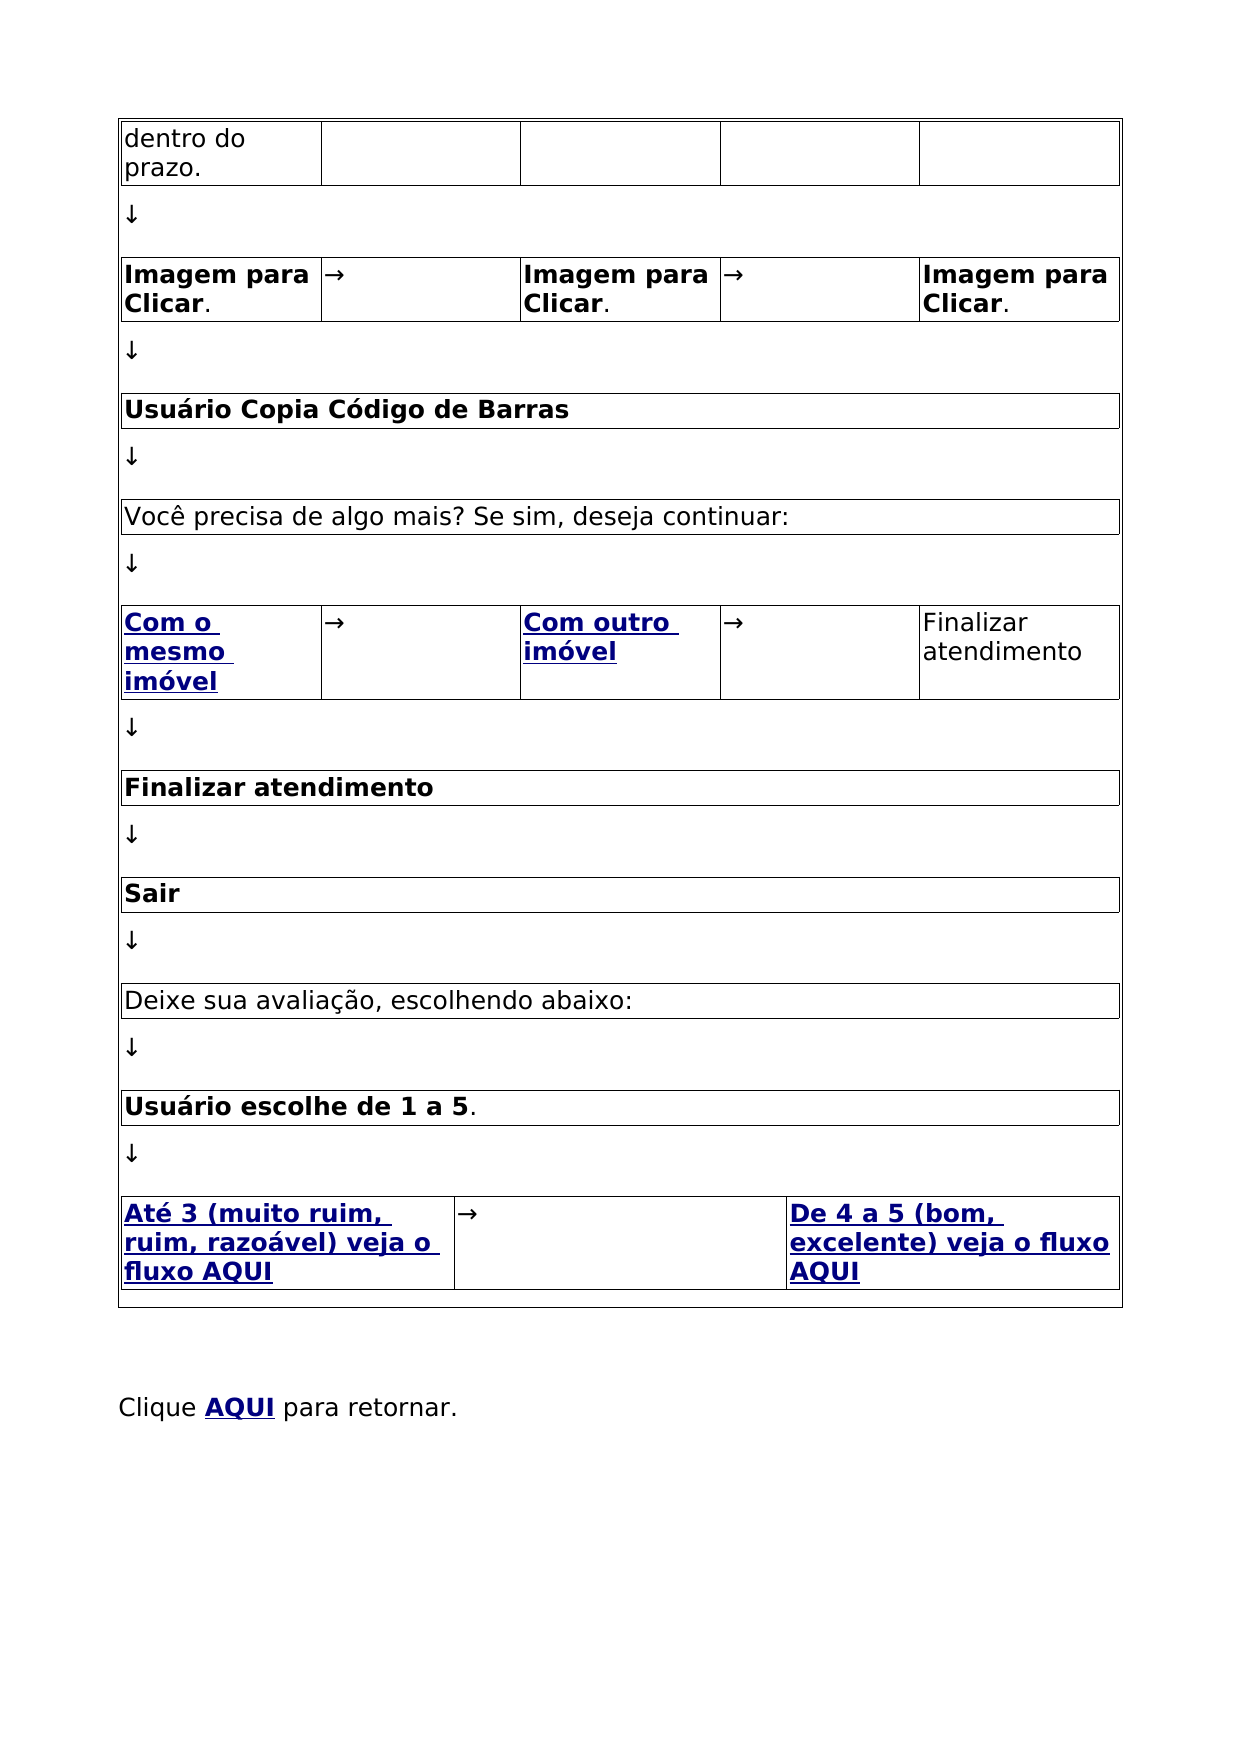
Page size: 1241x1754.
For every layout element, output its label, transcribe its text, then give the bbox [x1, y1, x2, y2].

table_header → [322, 258, 520, 321]
table_header De 4 a 5 (bom, excelente) veja o fluxo AQUI [787, 1197, 1119, 1289]
table_header ↓ ↓ ↓ ↓ ↓ ↓ ↓ ↓ ↓ [119, 119, 1122, 1307]
table_header [521, 122, 720, 185]
table_header dentro do prazo. [122, 122, 321, 185]
table_header Com o mesmo imóvel [122, 606, 321, 699]
table_header Finalizar atendimento [920, 606, 1119, 699]
table_header Usuário escolhe de 1 a 5. [122, 1091, 1119, 1124]
table_header [721, 122, 919, 185]
table_header Deixe sua avaliação, escolhendo abaixo: [122, 984, 1119, 1018]
table_header Imagem para Clicar. [521, 258, 720, 321]
table_header → [322, 606, 520, 699]
table_header → [721, 258, 919, 321]
text Clique AQUI para retornar. [118, 1393, 1122, 1422]
table_header Imagem para Clicar. [122, 258, 321, 321]
table_header [920, 122, 1119, 185]
table_header → [721, 606, 919, 699]
table_header Usuário Copia Código de Barras [122, 394, 1119, 427]
table_header Sair [122, 878, 1119, 912]
table_header Até 3 (muito ruim, ruim, razoável) veja o fluxo AQUI [122, 1197, 454, 1289]
table_header Você precisa de algo mais? Se sim, deseja continuar: [122, 500, 1119, 534]
table_header [322, 122, 520, 185]
table_header → [455, 1197, 786, 1289]
table_header Finalizar atendimento [122, 771, 1119, 805]
table_header Imagem para Clicar. [920, 258, 1119, 321]
table_header Com outro imóvel [521, 606, 720, 699]
